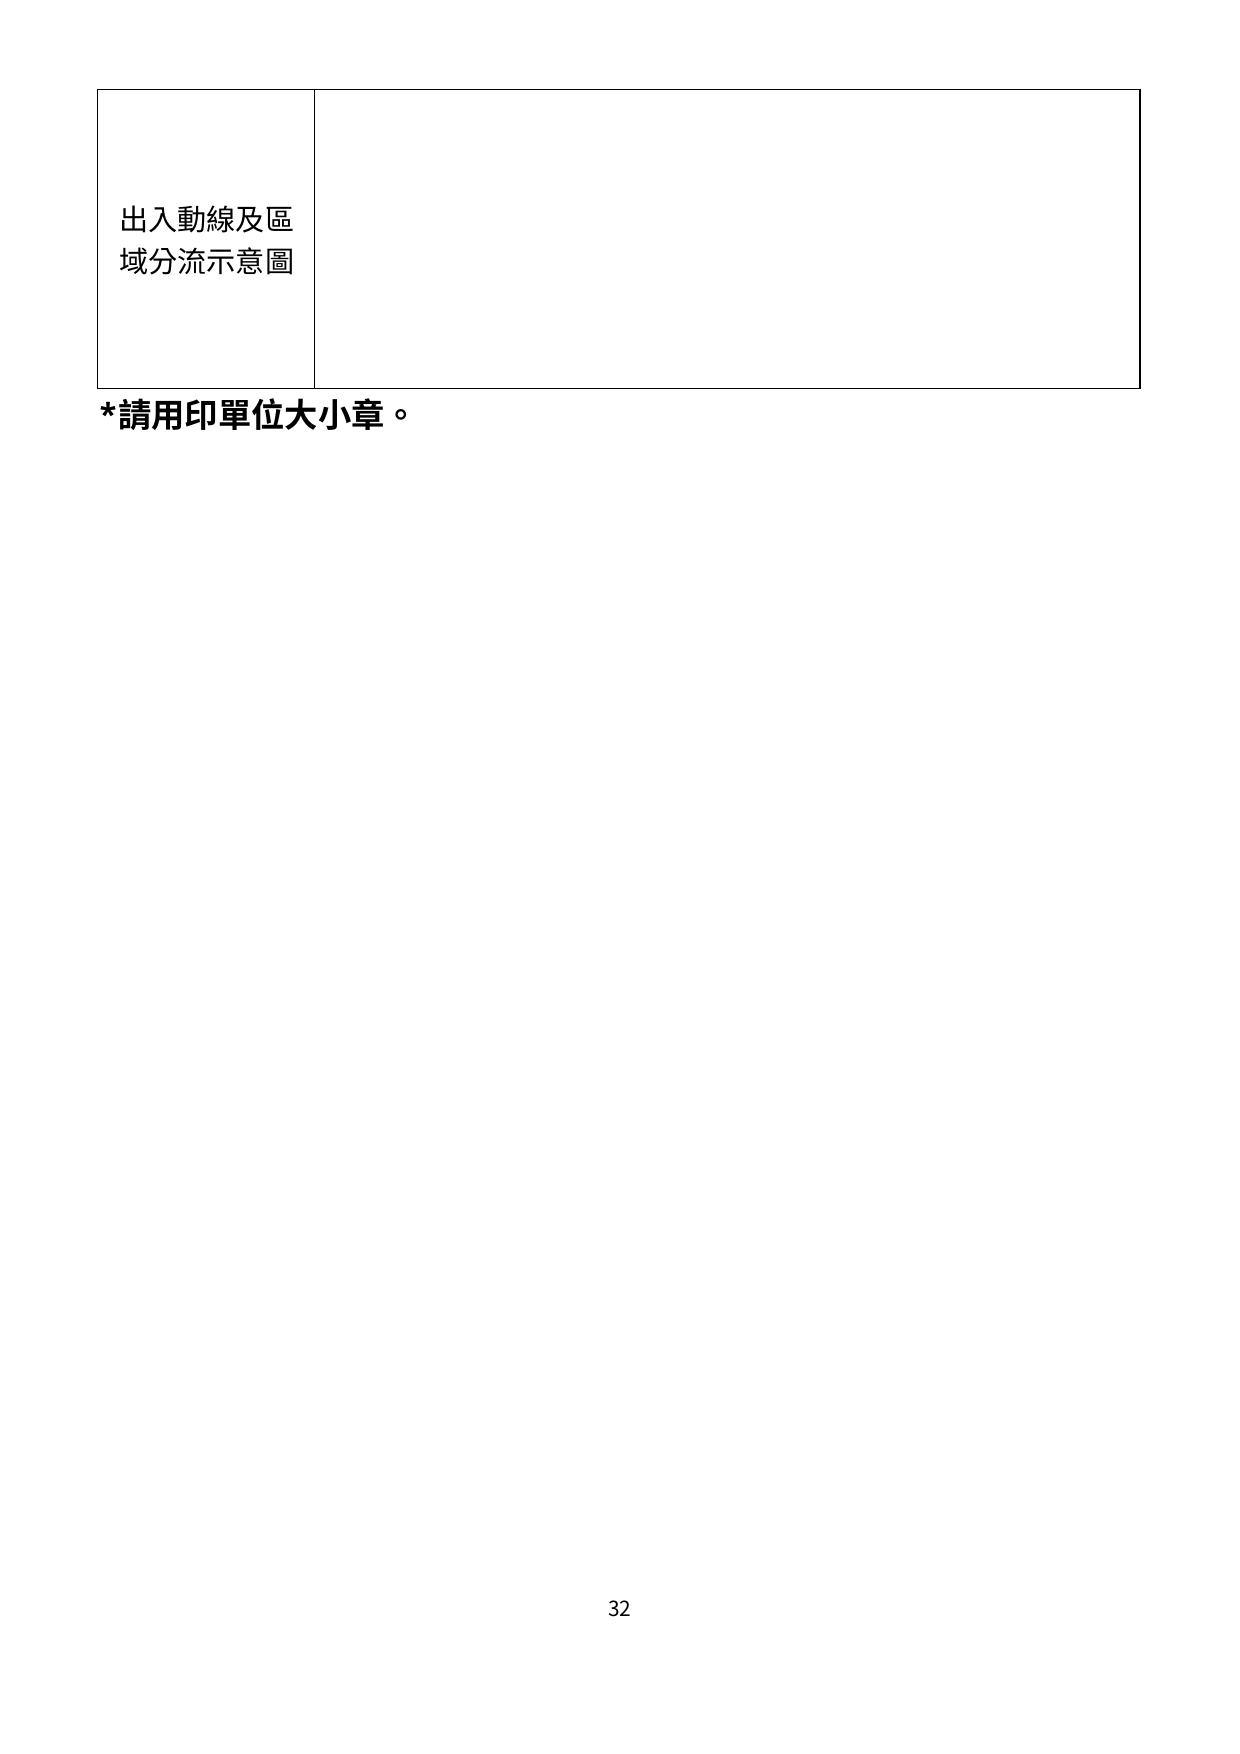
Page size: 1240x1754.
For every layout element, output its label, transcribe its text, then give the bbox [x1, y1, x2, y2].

table_cell 出入動線及區域分流示意圖 [98, 90, 314, 388]
table_cell [315, 90, 1139, 388]
text *請用印單位大小章。 [98, 389, 1141, 437]
